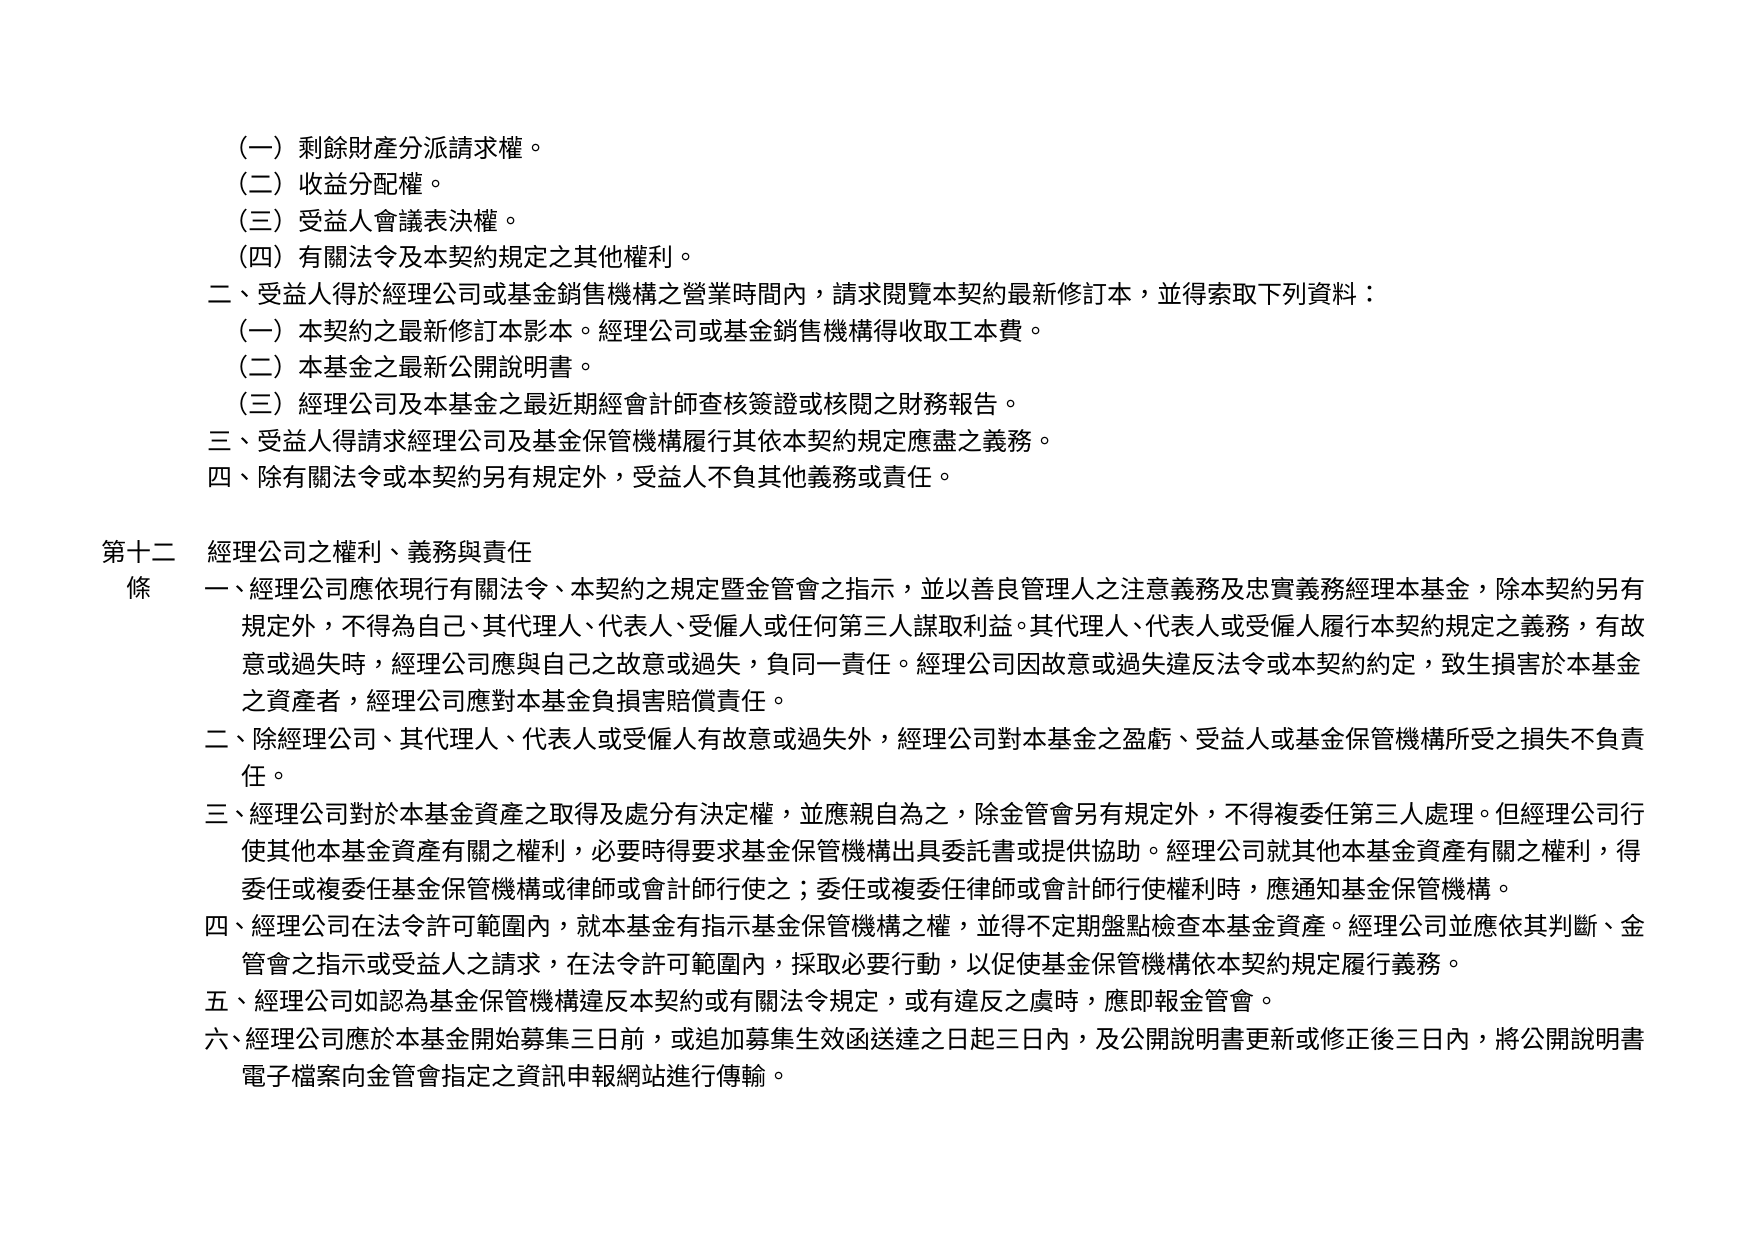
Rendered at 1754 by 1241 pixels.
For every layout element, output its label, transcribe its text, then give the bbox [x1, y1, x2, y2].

table_cell （一）剩餘財產分派請求權。 （二）收益分配權。 （三）受益人會議表決權。 （四）有關法令及本契約規定之其他權利。 二、受益人得於經理公司或基金銷售機構之營業時間內，請求閱覽本契約最新修訂本，並得索取下列資料： （一）本契約之最新修訂本影本。經理公司或基金銷售機構得收取工本費。 （二）本基金之最新公開說明書。 （三）經理公司及本基金之最近期經會計師查核簽證或核閱之財務報告。 三、受益人得請求經理公司及基金保管機構履行其依本契約規定應盡之義務。 四、除有關法令或本契約另有規定外，受益人不負其他義務或責任。 [204, 129, 1648, 532]
table_cell [185, 129, 204, 532]
table_cell 第十二條 [91, 532, 185, 1093]
table_cell [185, 532, 204, 1093]
table_cell 經理公司之權利、義務與責任 一、經理公司應依現行有關法令、本契約之規定暨金管會之指示，並以善良管理人之注意義務及忠實義務經理本基金，除本契約另有規定外，不得為自己、其代理人、代表人、受僱人或任何第三人謀取利益。其代理人、代表人或受僱人履行本契約規定之義務，有故意或過失時，經理公司應與自己之故意或過失，負同一責任。經理公司因故意或過失違反法令或本契約約定，致生損害於本基金之資產者，經理公司應對本基金負損害賠償責任。 二、除經理公司、其代理人、代表人或受僱人有故意或過失外，經理公司對本基金之盈虧、受益人或基金保管機構所受之損失不負責任。 三、經理公司對於本基金資產之取得及處分有決定權，並應親自為之，除金管會另有規定外，不得複委任第三人處理。但經理公司行使其他本基金資產有關之權利，必要時得要求基金保管機構出具委託書或提供協助。經理公司就其他本基金資產有關之權利，得委任或複委任基金保管機構或律師或會計師行使之；委任或複委任律師或會計師行使權利時，應通知基金保管機構。 四、經理公司在法令許可範圍內，就本基金有指示基金保管機構之權，並得不定期盤點檢查本基金資產。經理公司並應依其判斷、金管會之指示或受益人之請求，在法令許可範圍內，採取必要行動，以促使基金保管機構依本契約規定履行義務。 五、經理公司如認為基金保管機構違反本契約或有關法令規定，或有違反之虞時，應即報金管會。 六、經理公司應於本基金開始募集三日前，或追加募集生效函送達之日起三日內，及公開說明書更新或修正後三日內，將公開說明書電子檔案向金管會指定之資訊申報網站進行傳輸。 [204, 532, 1648, 1093]
table_cell [91, 129, 185, 532]
